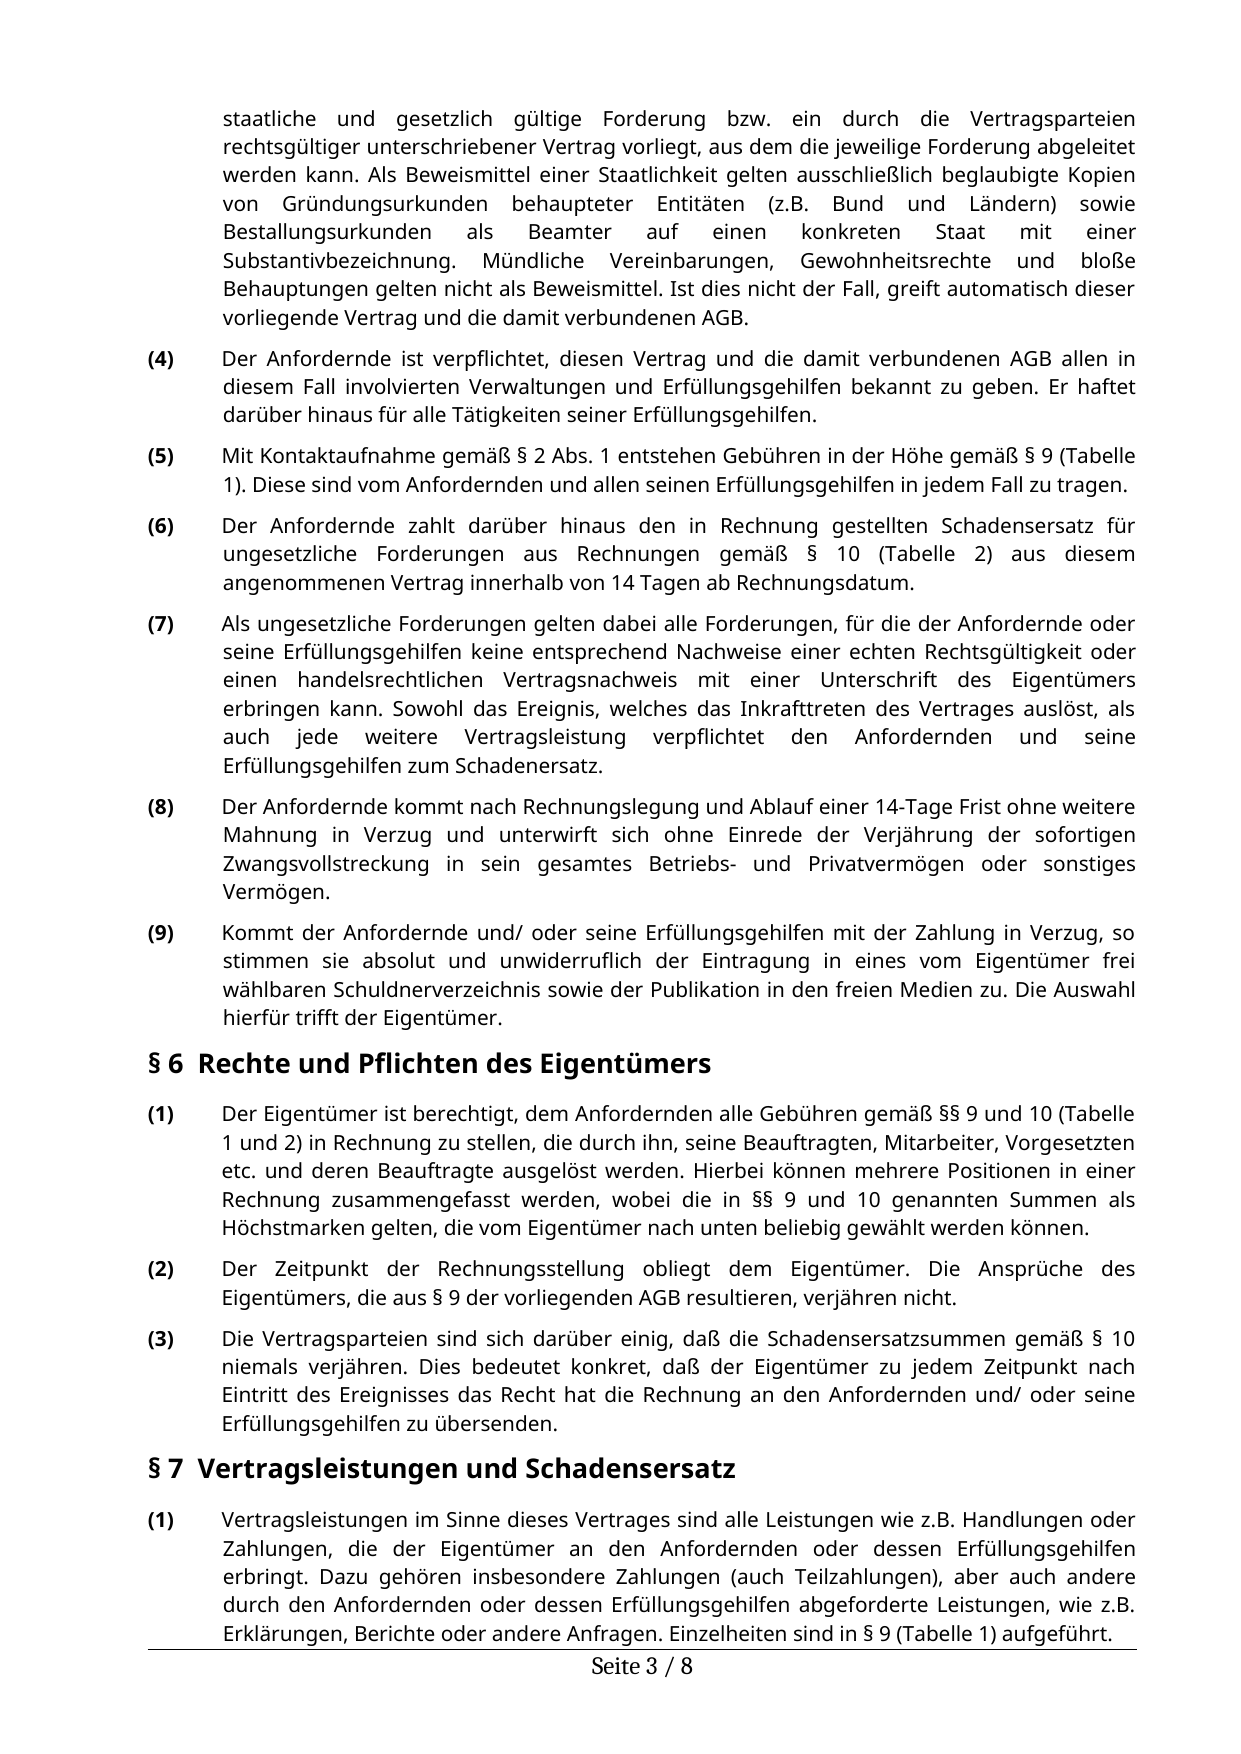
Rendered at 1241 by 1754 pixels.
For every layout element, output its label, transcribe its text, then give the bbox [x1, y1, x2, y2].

list Der Anfordernde kommt nach Rechnungslegung und Ablauf einer 14-Tage Frist ohne weitere Mahnung in Verzug und unterwirft sich ohne Einrede der Verjährung der sofortigen Zwangsvollstreckung in sein gesamtes Betriebs- und Privatvermögen oder sonstiges Vermögen. [148, 792, 1137, 906]
list Der Zeitpunkt der Rechnungsstellung obliegt dem Eigentümer. Die Ansprüche des Eigentümers, die aus § 9 der vorliegenden AGB resultieren, verjähren nicht. [148, 1254, 1137, 1311]
list Vertragsleistungen im Sinne dieses Vertrages sind alle Leistungen wie z.B. Handlungen oder Zahlungen, die der Eigentümer an den Anfordernden oder dessen Erfüllungsgehilfen erbringt. Dazu gehören insbesondere Zahlungen (auch Teilzahlungen), aber auch andere durch den Anfordernden oder dessen Erfüllungsgehilfen abgeforderte Leistungen, wie z.B. Erklärungen, Berichte oder andere Anfragen. Einzelheiten sind in § 9 (Tabelle 1) aufgeführt. [148, 1505, 1137, 1647]
list Die Vertragsparteien sind sich darüber einig, daß die Schadensersatzsummen gemäß § 10 niemals verjähren. Dies bedeutet konkret, daß der Eigentümer zu jedem Zeitpunkt nach Eintritt des Ereignisses das Recht hat die Rechnung an den Anfordernden und/ oder seine Erfüllungsgehilfen zu übersenden. [148, 1324, 1137, 1437]
list Der Eigentümer ist berechtigt, dem Anfordernden alle Gebühren gemäß §§ 9 und 10 (Tabelle 1 und 2) in Rechnung zu stellen, die durch ihn, seine Beauftragten, Mitarbeiter, Vorgesetzten etc. und deren Beauftragte ausgelöst werden. Hierbei können mehrere Positionen in einer Rechnung zusammengefasst werden, wobei die in §§ 9 und 10 genannten Summen als Höchstmarken gelten, die vom Eigentümer nach unten beliebig gewählt werden können. [148, 1099, 1137, 1242]
list staatliche und gesetzlich gültige Forderung bzw. ein durch die Vertragsparteien rechtsgültiger unterschriebener Vertrag vorliegt, aus dem die jeweilige Forderung abgeleitet werden kann. Als Beweismittel einer Staatlichkeit gelten ausschließlich beglaubigte Kopien von Gründungsurkunden behaupteter Entitäten (z.B. Bund und Ländern) sowie Bestallungsurkunden als Beamter auf einen konkreten Staat mit einer Substantivbezeichnung. Mündliche Vereinbarungen, Gewohnheitsrechte und bloße Behauptungen gelten nicht als Beweismittel. Ist dies nicht der Fall, greift automatisch dieser vorliegende Vertrag und die damit verbundenen AGB. [148, 104, 1137, 331]
text § 7 Vertragsleistungen und Schadensersatz [148, 1450, 1137, 1487]
list Mit Kontaktaufnahme gemäß § 2 Abs. 1 entstehen Gebühren in der Höhe gemäß § 9 (Tabelle 1). Diese sind vom Anfordernden und allen seinen Erfüllungsgehilfen in jedem Fall zu tragen. [148, 441, 1137, 498]
list Kommt der Anfordernde und/ oder seine Erfüllungsgehilfen mit der Zahlung in Verzug, so stimmen sie absolut und unwiderruflich der Eintragung in eines vom Eigentümer frei wählbaren Schuldnerverzeichnis sowie der Publikation in den freien Medien zu. Die Auswahl hierfür trifft der Eigentümer. [148, 918, 1137, 1032]
list Als ungesetzliche Forderungen gelten dabei alle Forderungen, für die der Anfordernde oder seine Erfüllungsgehilfen keine entsprechend Nachweise einer echten Rechtsgültigkeit oder einen handelsrechtlichen Vertragsnachweis mit einer Unterschrift des Eigentümers erbringen kann. Sowohl das Ereignis, welches das Inkrafttreten des Vertrages auslöst, als auch jede weitere Vertragsleistung verpflichtet den Anfordernden und seine Erfüllungsgehilfen zum Schadenersatz. [148, 609, 1137, 779]
list Der Anfordernde zahlt darüber hinaus den in Rechnung gestellten Schadensersatz für ungesetzliche Forderungen aus Rechnungen gemäß § 10 (Tabelle 2) aus diesem angenommenen Vertrag innerhalb von 14 Tagen ab Rechnungsdatum. [148, 511, 1137, 596]
list Der Anfordernde ist verpflichtet, diesen Vertrag und die damit verbundenen AGB allen in diesem Fall involvierten Verwaltungen und Erfüllungsgehilfen bekannt zu geben. Er haftet darüber hinaus für alle Tätigkeiten seiner Erfüllungsgehilfen. [148, 344, 1137, 429]
text § 6 Rechte und Pflichten des Eigentümers [148, 1044, 1137, 1081]
